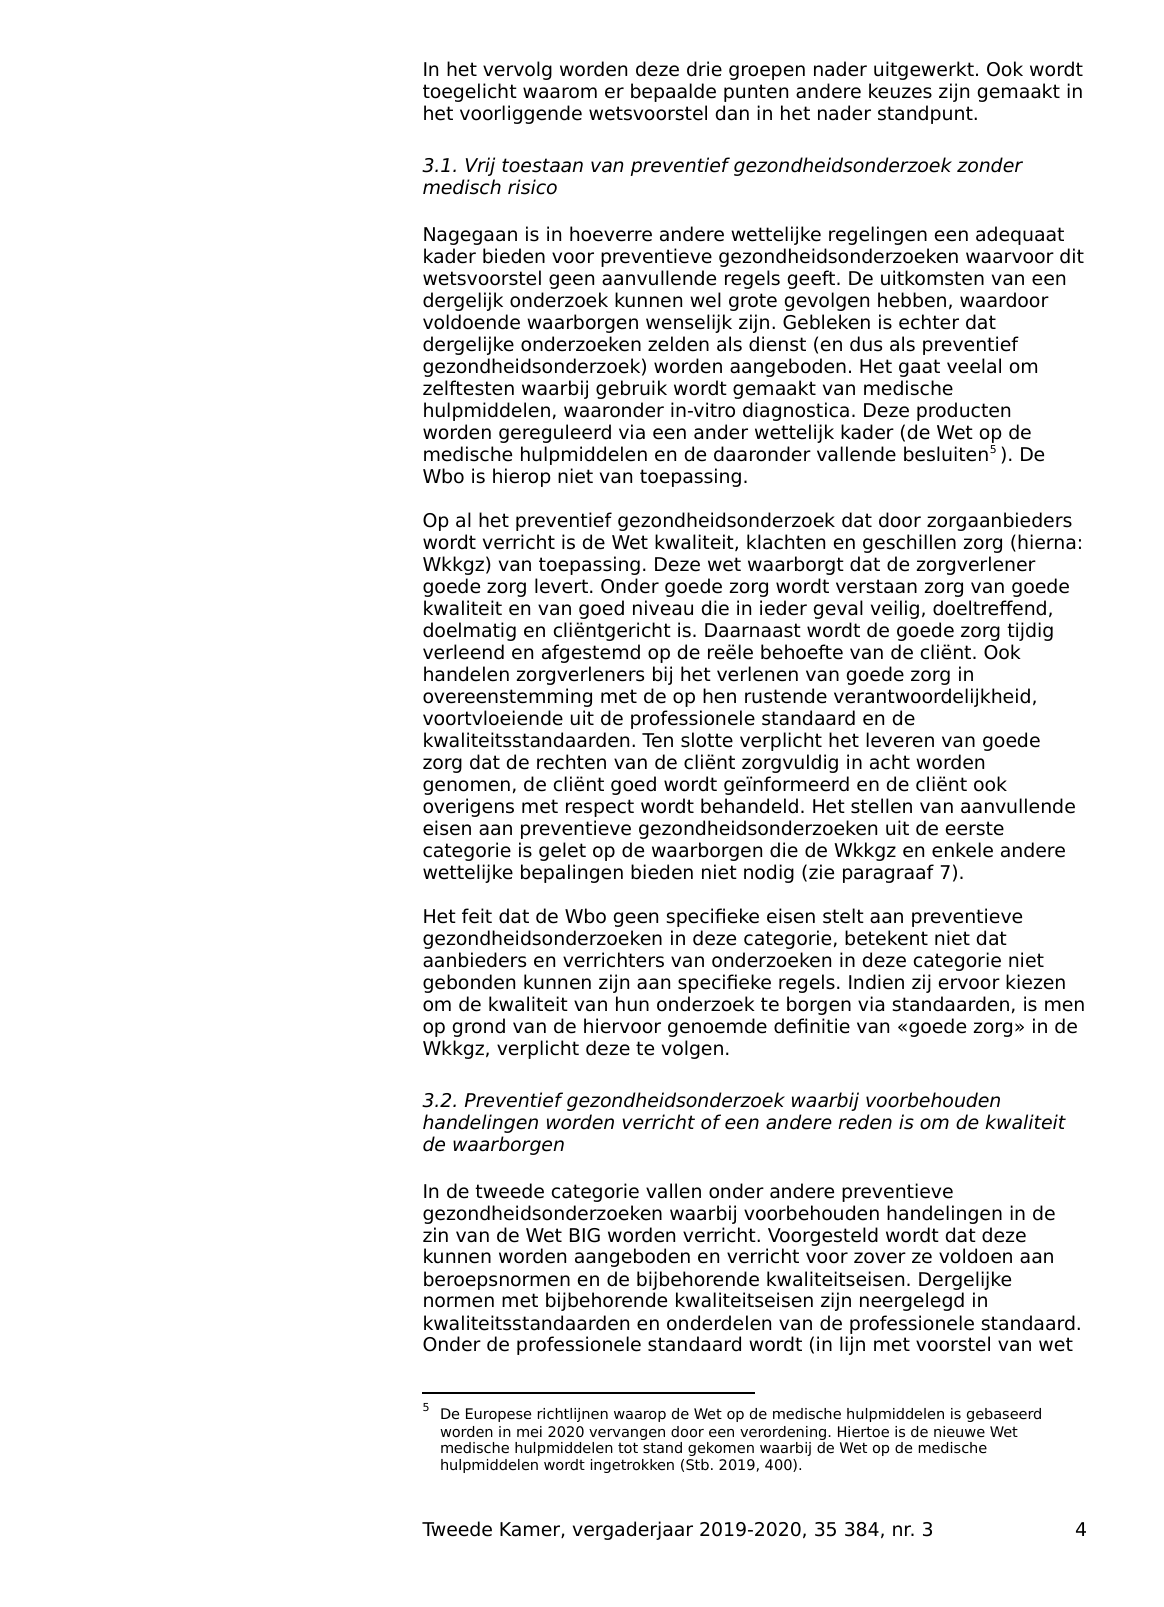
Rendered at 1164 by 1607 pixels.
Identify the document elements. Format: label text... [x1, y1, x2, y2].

text Het feit dat de Wbo geen specifieke eisen stelt aan preventieve gezondheidsonderzoeken in deze categorie, betekent niet dat aanbieders en verrichters van onderzoeken in deze categorie niet gebonden kunnen zijn aan specifieke regels. Indien zij ervoor kiezen om de kwaliteit van hun onderzoek te borgen via standaarden, is men op grond van de hiervoor genoemde definitie van «goede zorg» in de Wkkgz, verplicht deze te volgen. [422, 906, 1087, 1059]
subtitle 3.1. Vrij toestaan van preventief gezondheidsonderzoek zonder medisch risico [422, 155, 1087, 199]
text In het vervolg worden deze drie groepen nader uitgewerkt. Ook wordt toegelicht waarom er bepaalde punten andere keuzes zijn gemaakt in het voorliggende wetsvoorstel dan in het nader standpunt. [422, 59, 1087, 125]
text Nagegaan is in hoeverre andere wettelijke regelingen een adequaat kader bieden voor preventieve gezondheidsonderzoeken waarvoor dit wetsvoorstel geen aanvullende regels geeft. De uitkomsten van een dergelijk onderzoek kunnen wel grote gevolgen hebben, waardoor voldoende waarborgen wenselijk zijn. Gebleken is echter dat dergelijke onderzoeken zelden als dienst (en dus als preventief gezondheidsonderzoek) worden aangeboden. Het gaat veelal om zelftesten waarbij gebruik wordt gemaakt van medische hulpmiddelen, waaronder in-vitro diagnostica. Deze producten worden gereguleerd via een ander wettelijk kader (de Wet op de medische hulpmiddelen en de daaronder vallende besluiten). De Wbo is hierop niet van toepassing. [422, 224, 1087, 488]
text De Europese richtlijnen waarop de Wet op de medische hulpmiddelen is gebaseerd worden in mei 2020 vervangen door een verordening. Hiertoe is de nieuwe Wet medische hulpmiddelen tot stand gekomen waarbij de Wet op de medische hulpmiddelen wordt ingetrokken (Stb. 2019, 400). [422, 1402, 1087, 1474]
text Op al het preventief gezondheidsonderzoek dat door zorgaanbieders wordt verricht is de Wet kwaliteit, klachten en geschillen zorg (hierna: Wkkgz) van toepassing. Deze wet waarborgt dat de zorgverlener goede zorg levert. Onder goede zorg wordt verstaan zorg van goede kwaliteit en van goed niveau die in ieder geval veilig, doeltreffend, doelmatig en cliëntgericht is. Daarnaast wordt de goede zorg tijdig verleend en afgestemd op de reële behoefte van de cliënt. Ook handelen zorgverleners bij het verlenen van goede zorg in overeenstemming met de op hen rustende verantwoordelijkheid, voortvloeiende uit de professionele standaard en de kwaliteitsstandaarden. Ten slotte verplicht het leveren van goede zorg dat de rechten van de cliënt zorgvuldig in acht worden genomen, de cliënt goed wordt geïnformeerd en de cliënt ook overigens met respect wordt behandeld. Het stellen van aanvullende eisen aan preventieve gezondheidsonderzoeken uit de eerste categorie is gelet op de waarborgen die de Wkkgz en enkele andere wettelijke bepalingen bieden niet nodig (zie paragraaf 7). [422, 510, 1087, 883]
text In de tweede categorie vallen onder andere preventieve gezondheidsonderzoeken waarbij voorbehouden handelingen in de zin van de Wet BIG worden verricht. Voorgesteld wordt dat deze kunnen worden aangeboden en verricht voor zover ze voldoen aan beroepsnormen en de bijbehorende kwaliteitseisen. Dergelijke normen met bijbehorende kwaliteitseisen zijn neergelegd in kwaliteitsstandaarden en onderdelen van de professionele standaard. Onder de professionele standaard wordt (in lijn met voorstel van wet [422, 1181, 1087, 1356]
subtitle 3.2. Preventief gezondheidsonderzoek waarbij voorbehouden handelingen worden verricht of een andere reden is om de kwaliteit de waarborgen [422, 1089, 1087, 1156]
